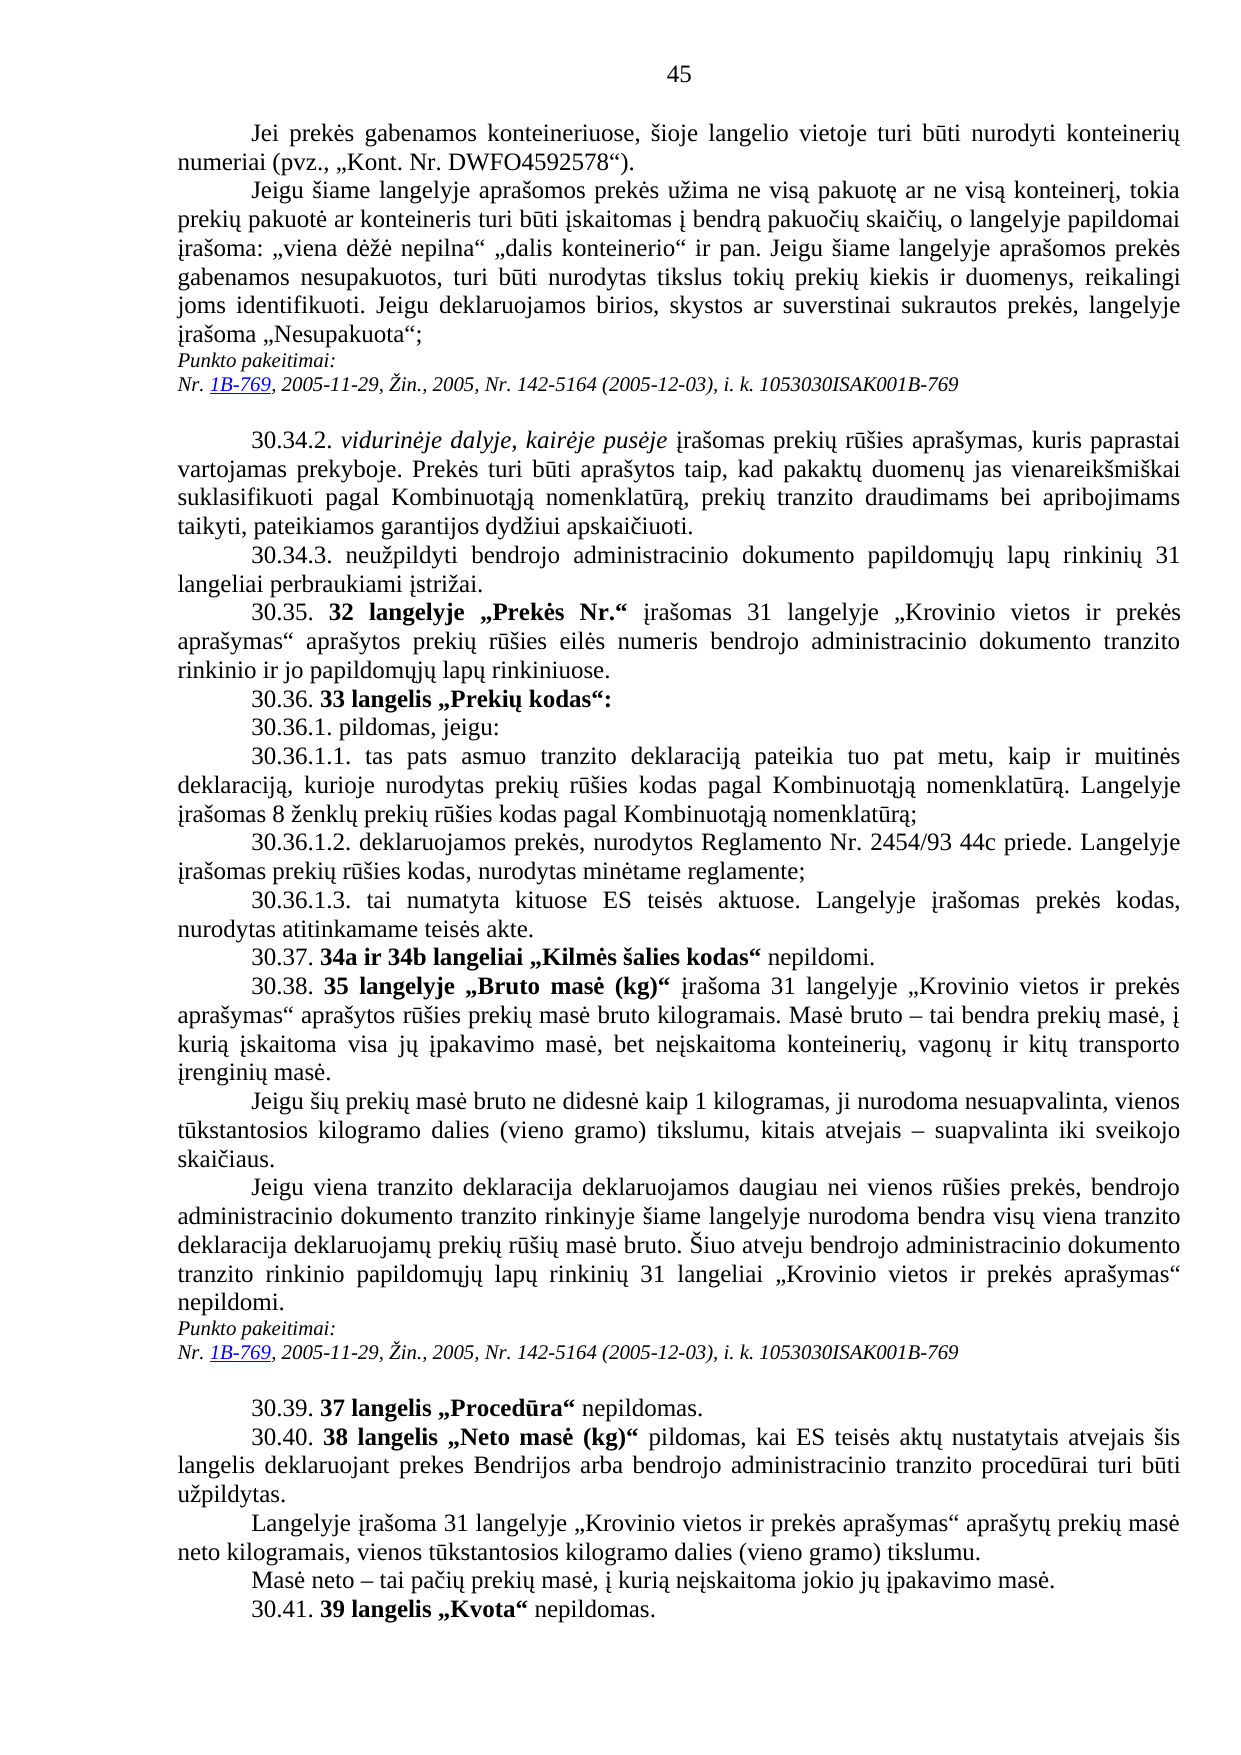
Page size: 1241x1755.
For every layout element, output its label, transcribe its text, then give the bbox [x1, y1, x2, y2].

text Langelyje įrašoma 31 langelyje „Krovinio vietos ir prekės aprašymas“ aprašytų prekių masė neto kilogramais, vienos tūkstantosios kilogramo dalies (vieno gramo) tikslumu. [177, 1508, 1181, 1566]
text 30.41. 39 langelis „Kvota“ nepildomas. [177, 1594, 1181, 1623]
text 30.36.1.1. tas pats asmuo tranzito deklaraciją pateikia tuo pat metu, kaip ir muitinės deklaraciją, kurioje nurodytas prekių rūšies kodas pagal Kombinuotąją nomenklatūrą. Langelyje įrašomas 8 ženklų prekių rūšies kodas pagal Kombinuotąją nomenklatūrą; [177, 741, 1181, 827]
text Masė neto – tai pačių prekių masė, į kurią neįskaitoma jokio jų įpakavimo masė. [177, 1566, 1181, 1594]
text 30.36.1.2. deklaruojamos prekės, nurodytos Reglamento Nr. 2454/93 44c priede. Langelyje įrašomas prekių rūšies kodas, nurodytas minėtame reglamente; [177, 827, 1181, 885]
text 30.34.2. vidurinėje dalyje, kairėje pusėje įrašomas prekių rūšies aprašymas, kuris paprastai vartojamas prekyboje. Prekės turi būti aprašytos taip, kad pakaktų duomenų jas vienareikšmiškai suklasifikuoti pagal Kombinuotąją nomenklatūrą, prekių tranzito draudimams bei apribojimams taikyti, pateikiamos garantijos dydžiui apskaičiuoti. [177, 425, 1181, 540]
text Punkto pakeitimai: [177, 348, 1181, 372]
text 30.35. 32 langelyje „Prekės Nr.“ įrašomas 31 langelyje „Krovinio vietos ir prekės aprašymas“ aprašytos prekių rūšies eilės numeris bendrojo administracinio dokumento tranzito rinkinio ir jo papildomųjų lapų rinkiniuose. [177, 597, 1181, 684]
text 30.37. 34a ir 34b langeliai „Kilmės šalies kodas“ nepildomi. [177, 942, 1181, 971]
text Punkto pakeitimai: [177, 1316, 1181, 1340]
text Nr. 1B-769, 2005-11-29, Žin., 2005, Nr. 142-5164 (2005-12-03), i. k. 1053030ISAK001B-769 [177, 1340, 1181, 1364]
text 30.39. 37 langelis „Procedūra“ nepildomas. [177, 1393, 1181, 1422]
text Jeigu šių prekių masė bruto ne didesnė kaip 1 kilogramas, ji nurodoma nesuapvalinta, vienos tūkstantosios kilogramo dalies (vieno gramo) tikslumu, kitais atvejais – suapvalinta iki sveikojo skaičiaus. [177, 1086, 1181, 1172]
text 30.40. 38 langelis „Neto masė (kg)“ pildomas, kai ES teisės aktų nustatytais atvejais šis langelis deklaruojant prekes Bendrijos arba bendrojo administracinio tranzito procedūrai turi būti užpildytas. [177, 1422, 1181, 1508]
text 30.38. 35 langelyje „Bruto masė (kg)“ įrašoma 31 langelyje „Krovinio vietos ir prekės aprašymas“ aprašytos rūšies prekių masė bruto kilogramais. Masė bruto – tai bendra prekių masė, į kurią įskaitoma visa jų įpakavimo masė, bet neįskaitoma konteinerių, vagonų ir kitų transporto įrenginių masė. [177, 971, 1181, 1086]
text Nr. 1B-769, 2005-11-29, Žin., 2005, Nr. 142-5164 (2005-12-03), i. k. 1053030ISAK001B-769 [177, 372, 1181, 396]
text 30.36.1. pildomas, jeigu: [177, 712, 1181, 741]
text 30.36.1.3. tai numatyta kituose ES teisės aktuose. Langelyje įrašomas prekės kodas, nurodytas atitinkamame teisės akte. [177, 885, 1181, 942]
text 30.34.3. neužpildyti bendrojo administracinio dokumento papildomųjų lapų rinkinių 31 langeliai perbraukiami įstrižai. [177, 540, 1181, 597]
text Jeigu viena tranzito deklaracija deklaruojamos daugiau nei vienos rūšies prekės, bendrojo administracinio dokumento tranzito rinkinyje šiame langelyje nurodoma bendra visų viena tranzito deklaracija deklaruojamų prekių rūšių masė bruto. Šiuo atveju bendrojo administracinio dokumento tranzito rinkinio papildomųjų lapų rinkinių 31 langeliai „Krovinio vietos ir prekės aprašymas“ nepildomi. [177, 1172, 1181, 1316]
text 30.36. 33 langelis „Prekių kodas“: [177, 684, 1181, 712]
text Jei prekės gabenamos konteineriuose, šioje langelio vietoje turi būti nurodyti konteinerių numeriai (pvz., „Kont. Nr. DWFO4592578“). [177, 118, 1181, 176]
text Jeigu šiame langelyje aprašomos prekės užima ne visą pakuotę ar ne visą konteinerį, tokia prekių pakuotė ar konteineris turi būti įskaitomas į bendrą pakuočių skaičių, o langelyje papildomai įrašoma: „viena dėžė nepilna“ „dalis konteinerio“ ir pan. Jeigu šiame langelyje aprašomos prekės gabenamos nesupakuotos, turi būti nurodytas tikslus tokių prekių kiekis ir duomenys, reikalingi joms identifikuoti. Jeigu deklaruojamos birios, skystos ar suverstinai sukrautos prekės, langelyje įrašoma „Nesupakuota“; [177, 176, 1181, 348]
